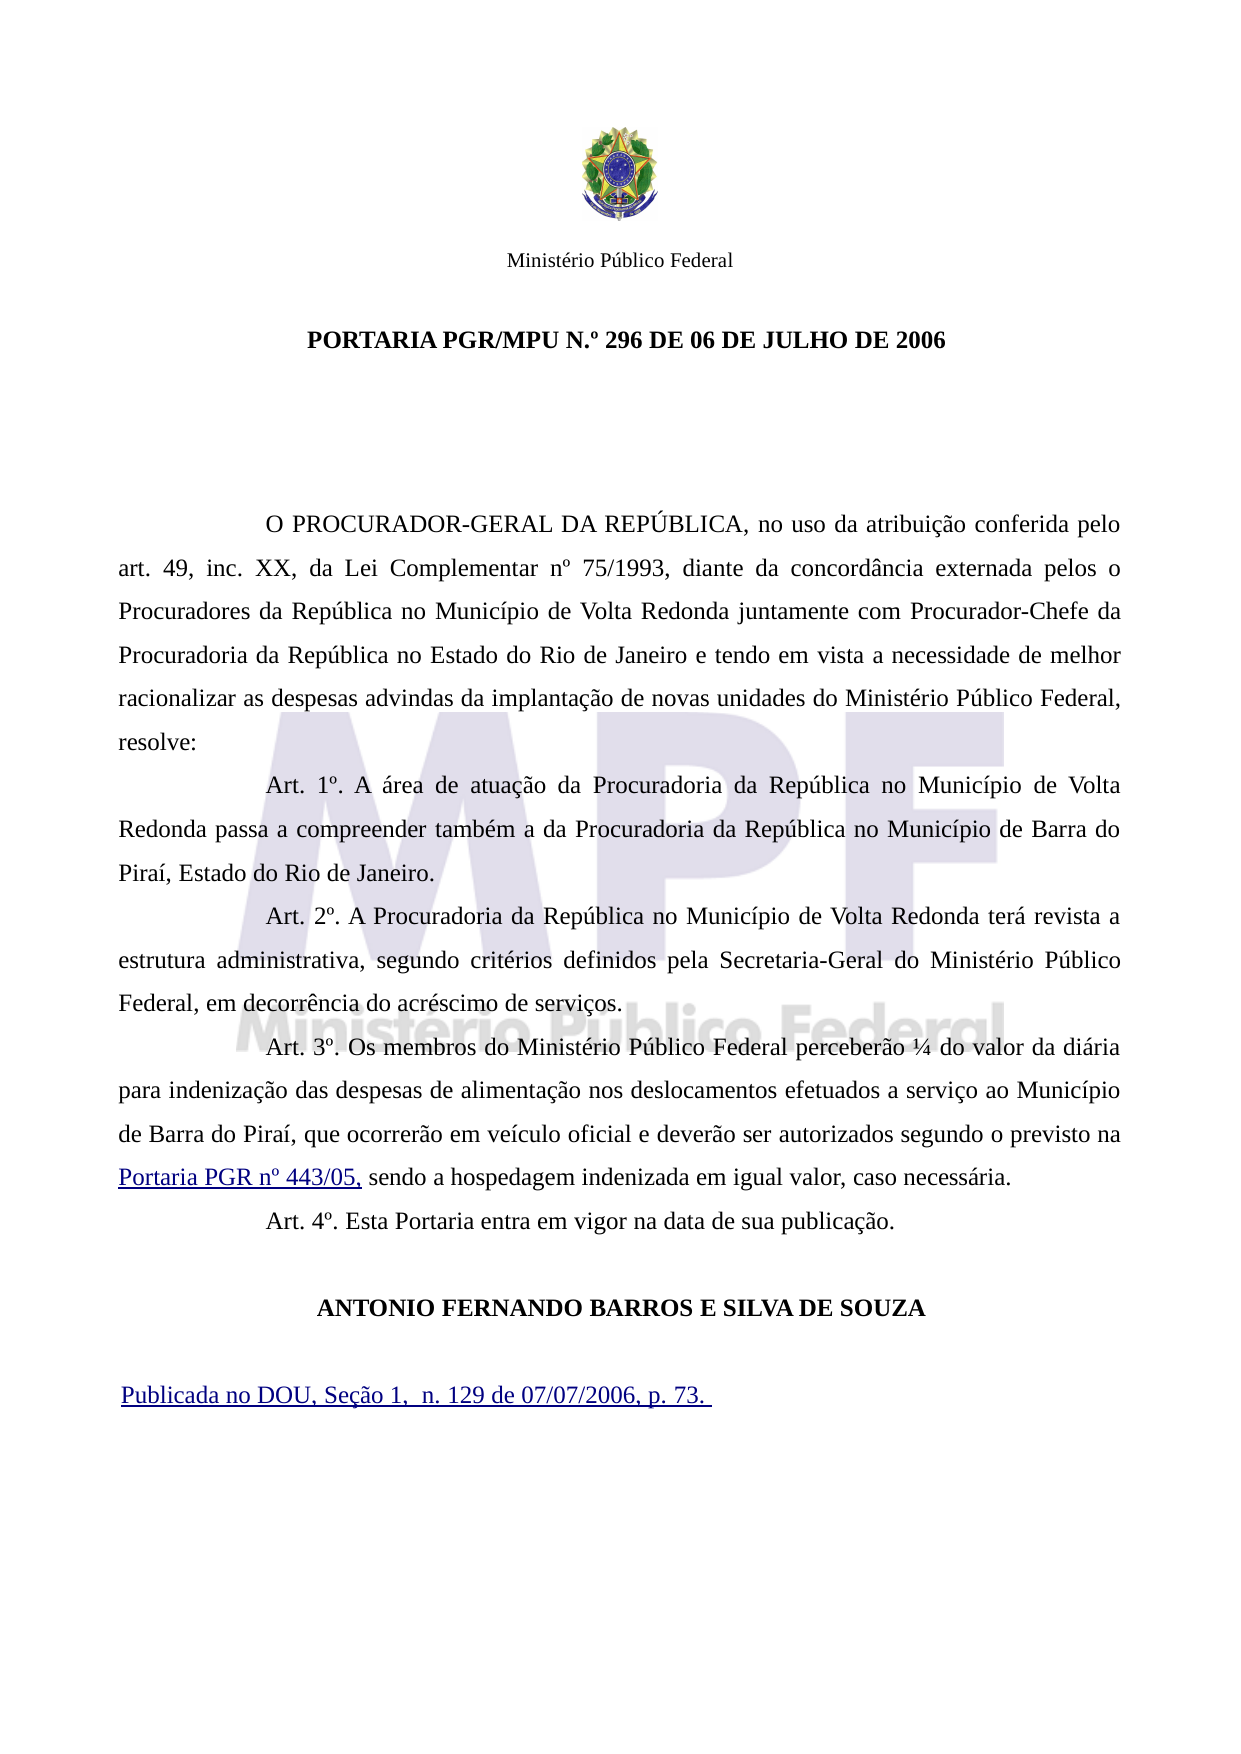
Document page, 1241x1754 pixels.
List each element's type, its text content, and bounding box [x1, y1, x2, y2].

text ANTONIO FERNANDO BARROS E SILVA DE SOUZA [121, 1293, 1122, 1322]
text Art. 2º. A Procuradoria da República no Município de Volta Redonda terá revista a estrutura administrativa, segundo critérios definidos pela Secretaria-Geral do Ministério Público Federal, em decorrência do acréscimo de serviços. [118, 901, 1122, 1017]
picture [236, 887, 1004, 901]
text Publicada no DOU, Seção 1, n. 129 de 07/07/2006, p. 73. [121, 1380, 1122, 1409]
text Art. 4º. Esta Portaria entra em vigor na data de sua publicação. [118, 1206, 1122, 1235]
text O PROCURADOR-GERAL DA REPÚBLICA, no uso da atribuição conferida pelo art. 49, inc. XX, da Lei Complementar nº 75/1993, diante da concordância externada pelos o Procuradores da República no Município de Volta Redonda juntamente com Procurador-Chefe da Procuradoria da República no Estado do Rio de Janeiro e tendo em vista a necessidade de melhor racionalizar as despesas advindas da implantação de novas unidades do Ministério Público Federal, resolve: [118, 509, 1122, 756]
text Art. 3º. Os membros do Ministério Público Federal perceberão ¼ do valor da diária para indenização das despesas de alimentação nos deslocamentos efetuados a serviço ao Município de Barra do Piraí, que ocorrerão em veículo oficial e deverão ser autorizados segundo o previsto na Portaria PGR nº 443/05, sendo a hospedagem indenizada em igual valor, caso necessária. [118, 1032, 1122, 1191]
text PORTARIA PGR/MPU N.º 296 DE 06 DE JULHO DE 2006 [118, 325, 1122, 354]
picture [236, 1017, 1004, 1032]
picture [236, 756, 1004, 770]
text Art. 1º. A área de atuação da Procuradoria da República no Município de Volta Redonda passa a compreender também a da Procuradoria da República no Município de Barra do Piraí, Estado do Rio de Janeiro. [118, 770, 1122, 887]
